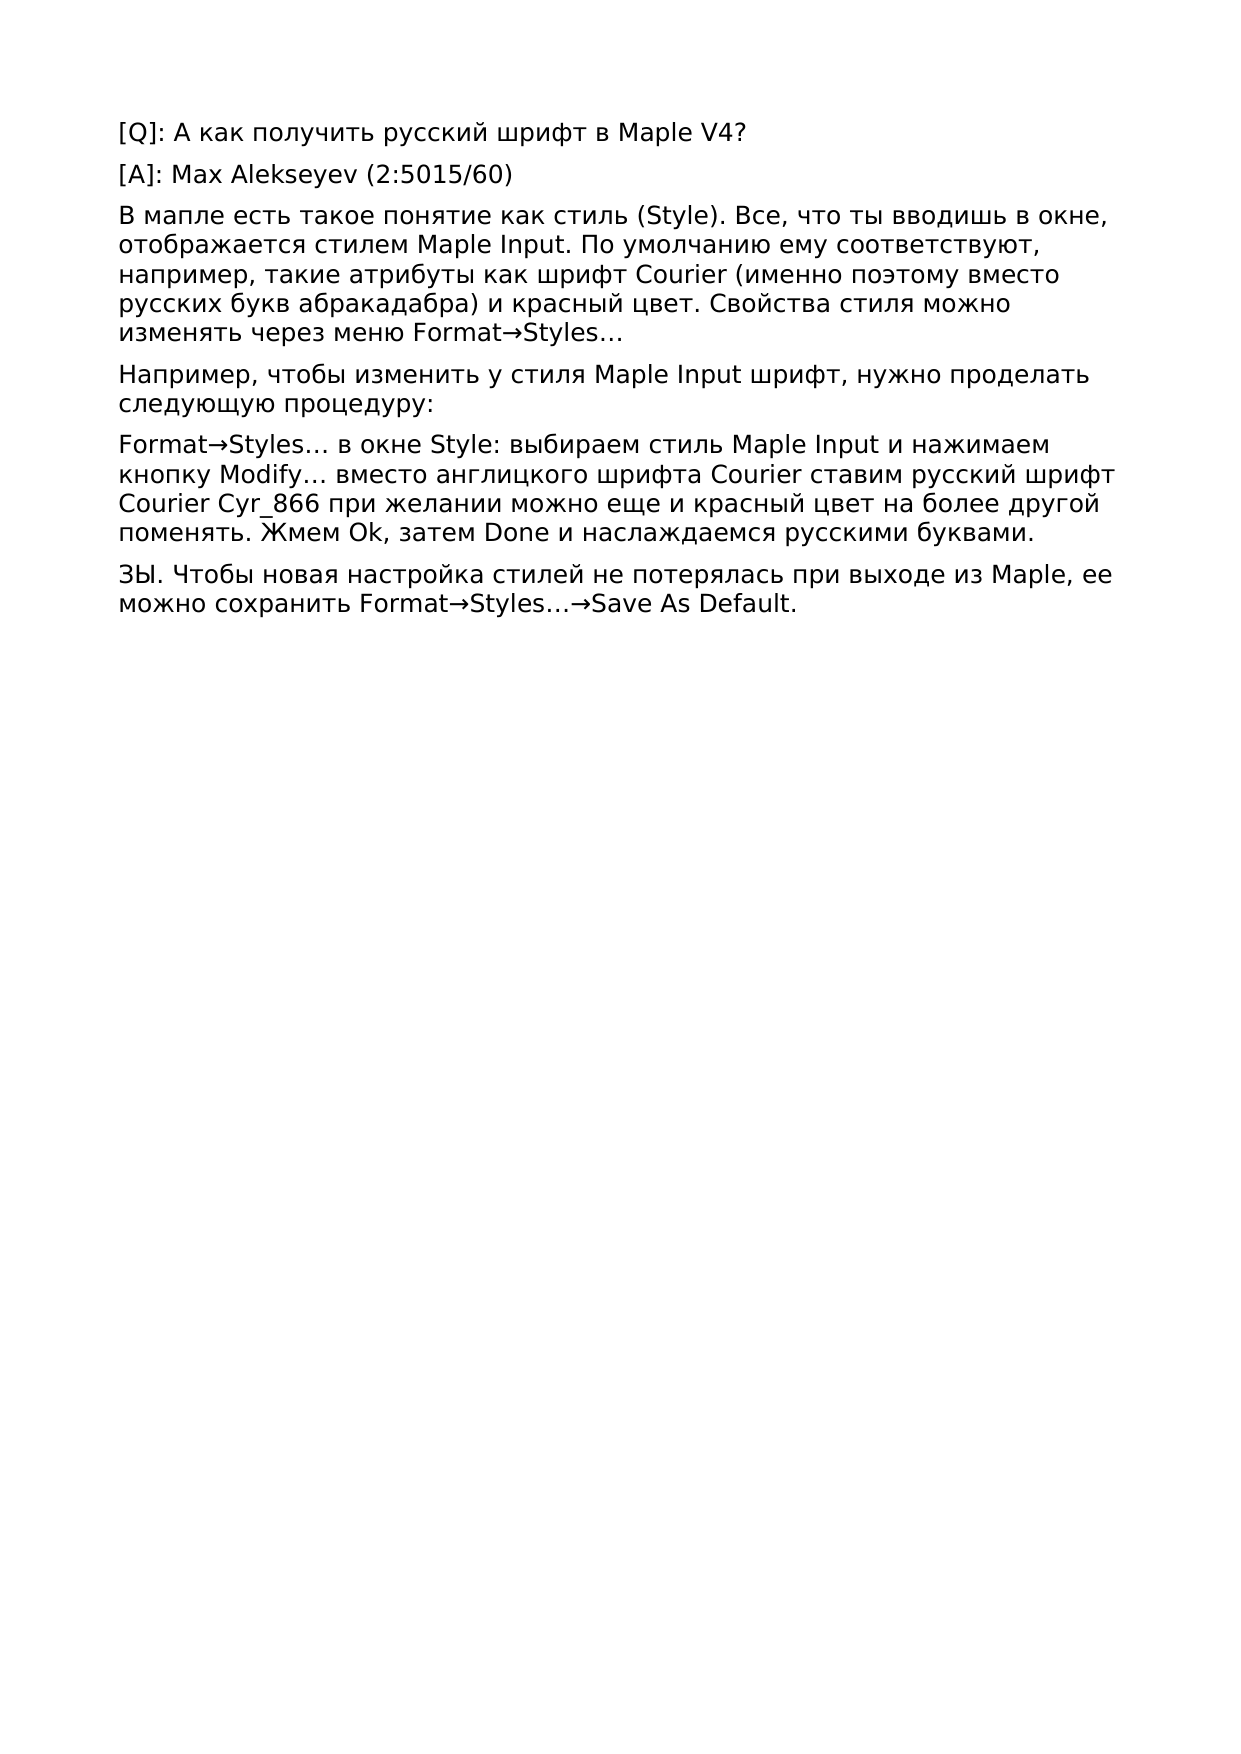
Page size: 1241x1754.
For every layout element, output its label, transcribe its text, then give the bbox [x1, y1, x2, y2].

text ЗЫ. Чтобы новая настройка стилей не потерялась при выходе из Maple, ее можно сохранить Format→Styles…→Save As Default. [118, 560, 1122, 618]
text Format→Styles… в окне Style: выбираем стиль Maple Input и нажимаем кнопку Modify… вместо англицкого шрифта Courier ставим русский шрифт Courier Cyr_866 при желании можно еще и красный цвет на более другой поменять. Жмем Ok, затем Done и наслаждаемся русскими буквами. [118, 431, 1122, 547]
text Hапример, чтобы изменить у стиля Maple Input шрифт, нужно проделать следующую процедуру: [118, 360, 1122, 418]
text [Q]: А как получить русский шрифт в Maple V4? [118, 118, 1122, 147]
text В мапле есть такое понятие как стиль (Style). Все, что ты вводишь в окне, отображается стилем Maple Input. По умолчанию ему соответствуют, например, такие атрибуты как шрифт Courier (именно поэтому вместо русских букв абракадабра) и красный цвет. Свойства стиля можно изменять через меню Format→Styles… [118, 201, 1122, 347]
text [A]: Max Alekseyev (2:5015/60) [118, 160, 1122, 189]
